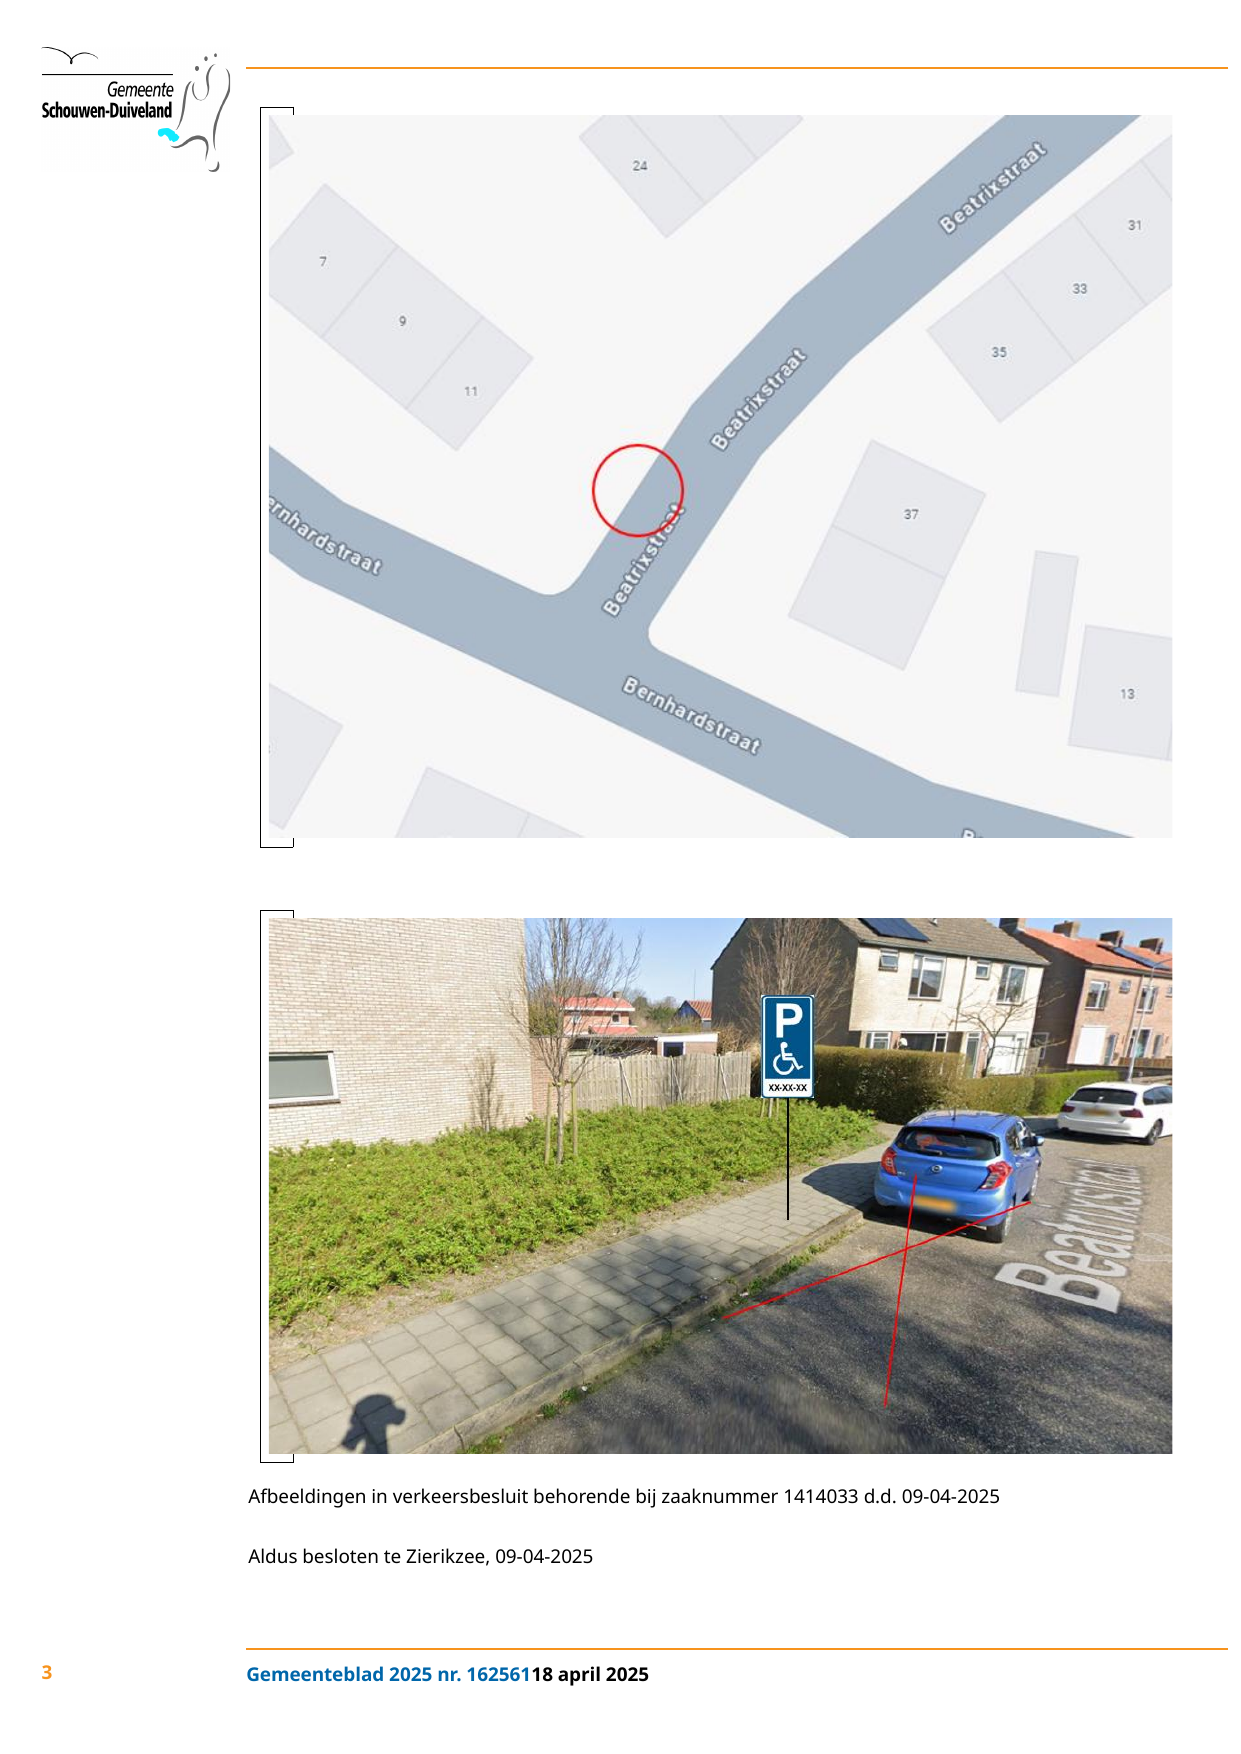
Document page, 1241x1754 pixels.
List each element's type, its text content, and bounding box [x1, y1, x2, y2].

picture [268, 918, 1173, 1454]
text Aldus besloten te Zierikzee, 09-04-2025 [248, 1543, 1152, 1569]
picture [41, 47, 231, 172]
text Afbeeldingen in verkeersbesluit behorende bij zaaknummer 1414033 d.d. 09-04-2025 [248, 1484, 1152, 1509]
picture [268, 115, 1173, 838]
